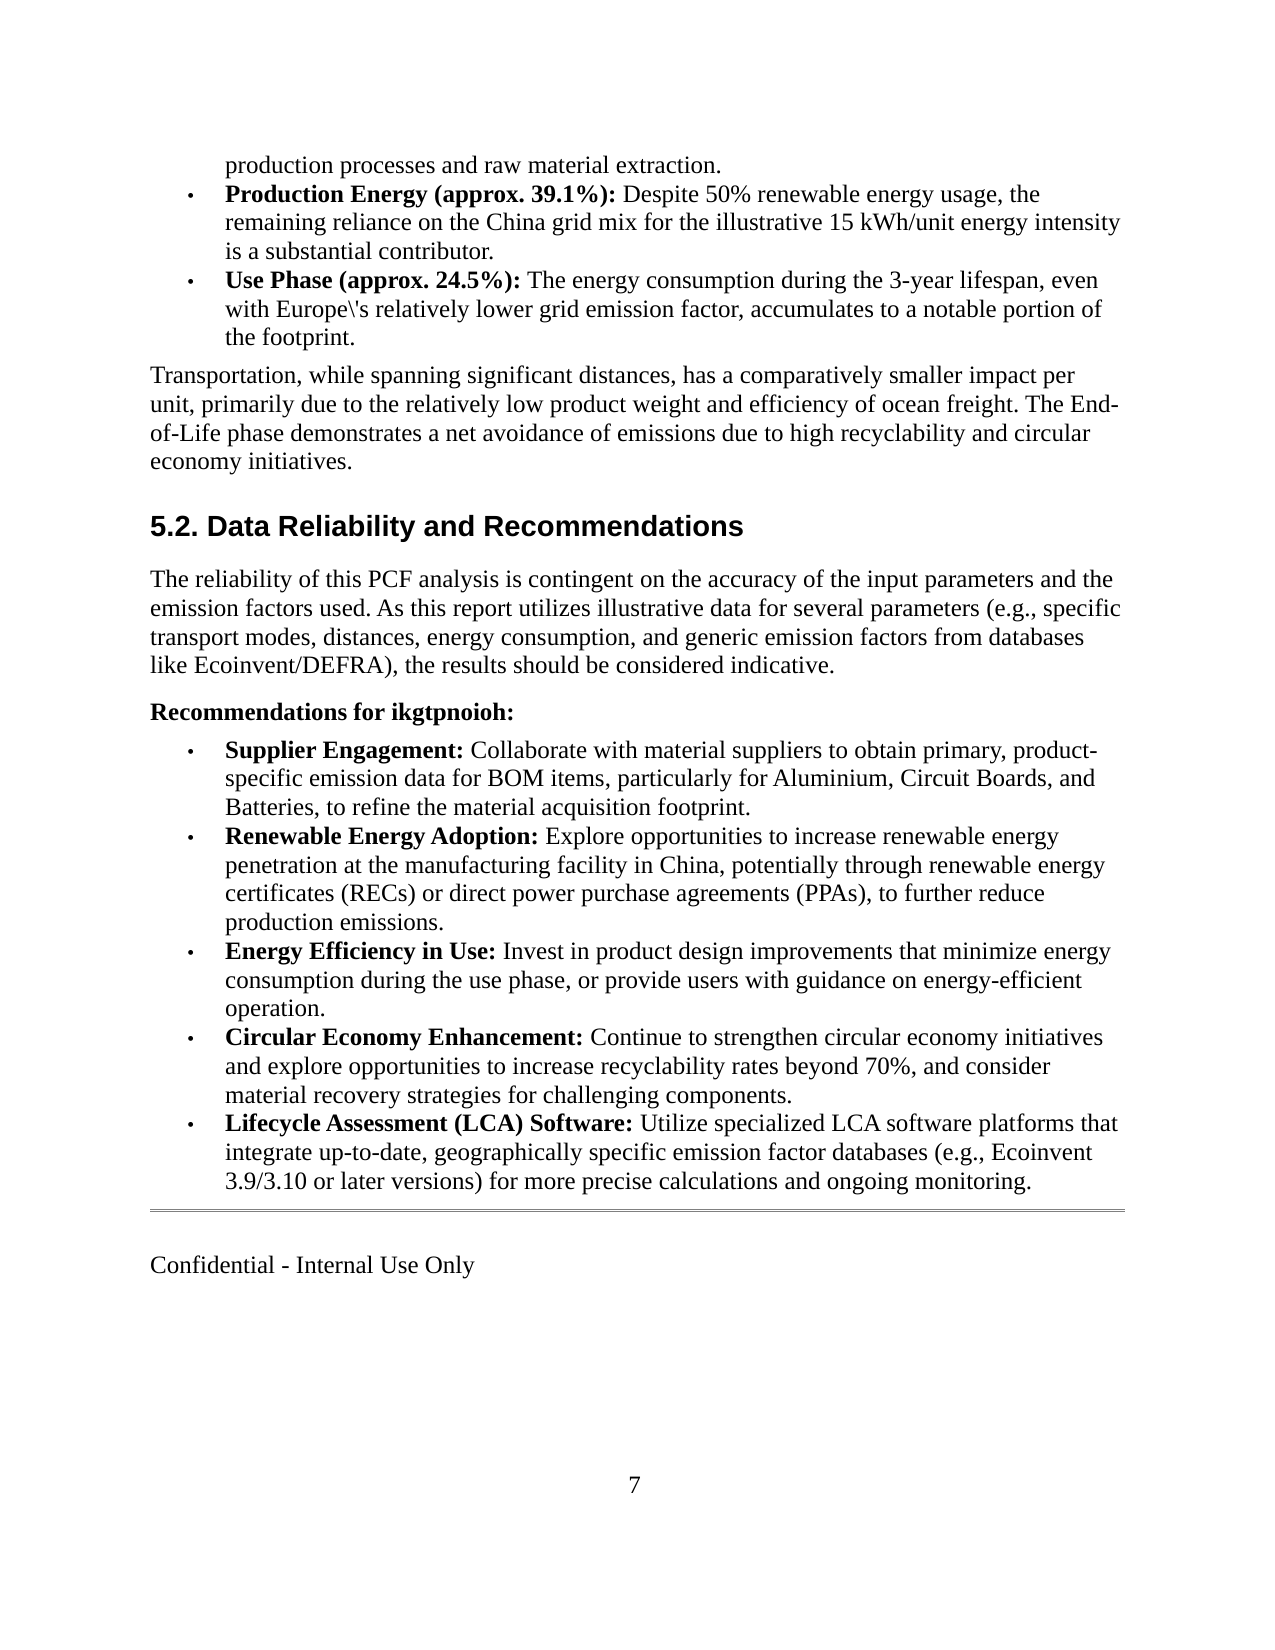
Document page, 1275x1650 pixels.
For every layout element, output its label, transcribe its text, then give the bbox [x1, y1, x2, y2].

list Energy Efficiency in Use: Invest in product design improvements that minimize energy consumption during the use phase, or provide users with guidance on energy-efficient operation. [187, 936, 1125, 1022]
list production processes and raw material extraction. [187, 150, 1125, 179]
list Supplier Engagement: Collaborate with material suppliers to obtain primary, product-specific emission data for BOM items, particularly for Aluminium, Circuit Boards, and Batteries, to refine the material acquisition footprint. [187, 735, 1125, 821]
text Confidential - Internal Use Only [150, 1250, 1125, 1279]
list Use Phase (approx. 24.5%): The energy consumption during the 3-year lifespan, even with Europe\'s relatively lower grid emission factor, accumulates to a notable portion of the footprint. [187, 265, 1125, 351]
subtitle 5.2. Data Reliability and Recommendations [150, 509, 1125, 543]
list Circular Economy Enhancement: Continue to strengthen circular economy initiatives and explore opportunities to increase recyclability rates beyond 70%, and consider material recovery strategies for challenging components. [187, 1022, 1125, 1108]
text Transportation, while spanning significant distances, has a comparatively smaller impact per unit, primarily due to the relatively low product weight and efficiency of ocean freight. The End-of-Life phase demonstrates a net avoidance of emissions due to high recyclability and circular economy initiatives. [150, 360, 1125, 475]
list Lifecycle Assessment (LCA) Software: Utilize specialized LCA software platforms that integrate up-to-date, geographically specific emission factor databases (e.g., Ecoinvent 3.9/3.10 or later versions) for more precise calculations and ongoing monitoring. [187, 1108, 1125, 1195]
list Renewable Energy Adoption: Explore opportunities to increase renewable energy penetration at the manufacturing facility in China, potentially through renewable energy certificates (RECs) or direct power purchase agreements (PPAs), to further reduce production emissions. [187, 821, 1125, 936]
text The reliability of this PCF analysis is contingent on the accuracy of the input parameters and the emission factors used. As this report utilizes illustrative data for several parameters (e.g., specific transport modes, distances, energy consumption, and generic emission factors from databases like Ecoinvent/DEFRA), the results should be considered indicative. [150, 564, 1125, 679]
text Recommendations for ikgtpnoioh: [150, 697, 1125, 726]
list Production Energy (approx. 39.1%): Despite 50% renewable energy usage, the remaining reliance on the China grid mix for the illustrative 15 kWh/unit energy intensity is a substantial contributor. [187, 179, 1125, 265]
